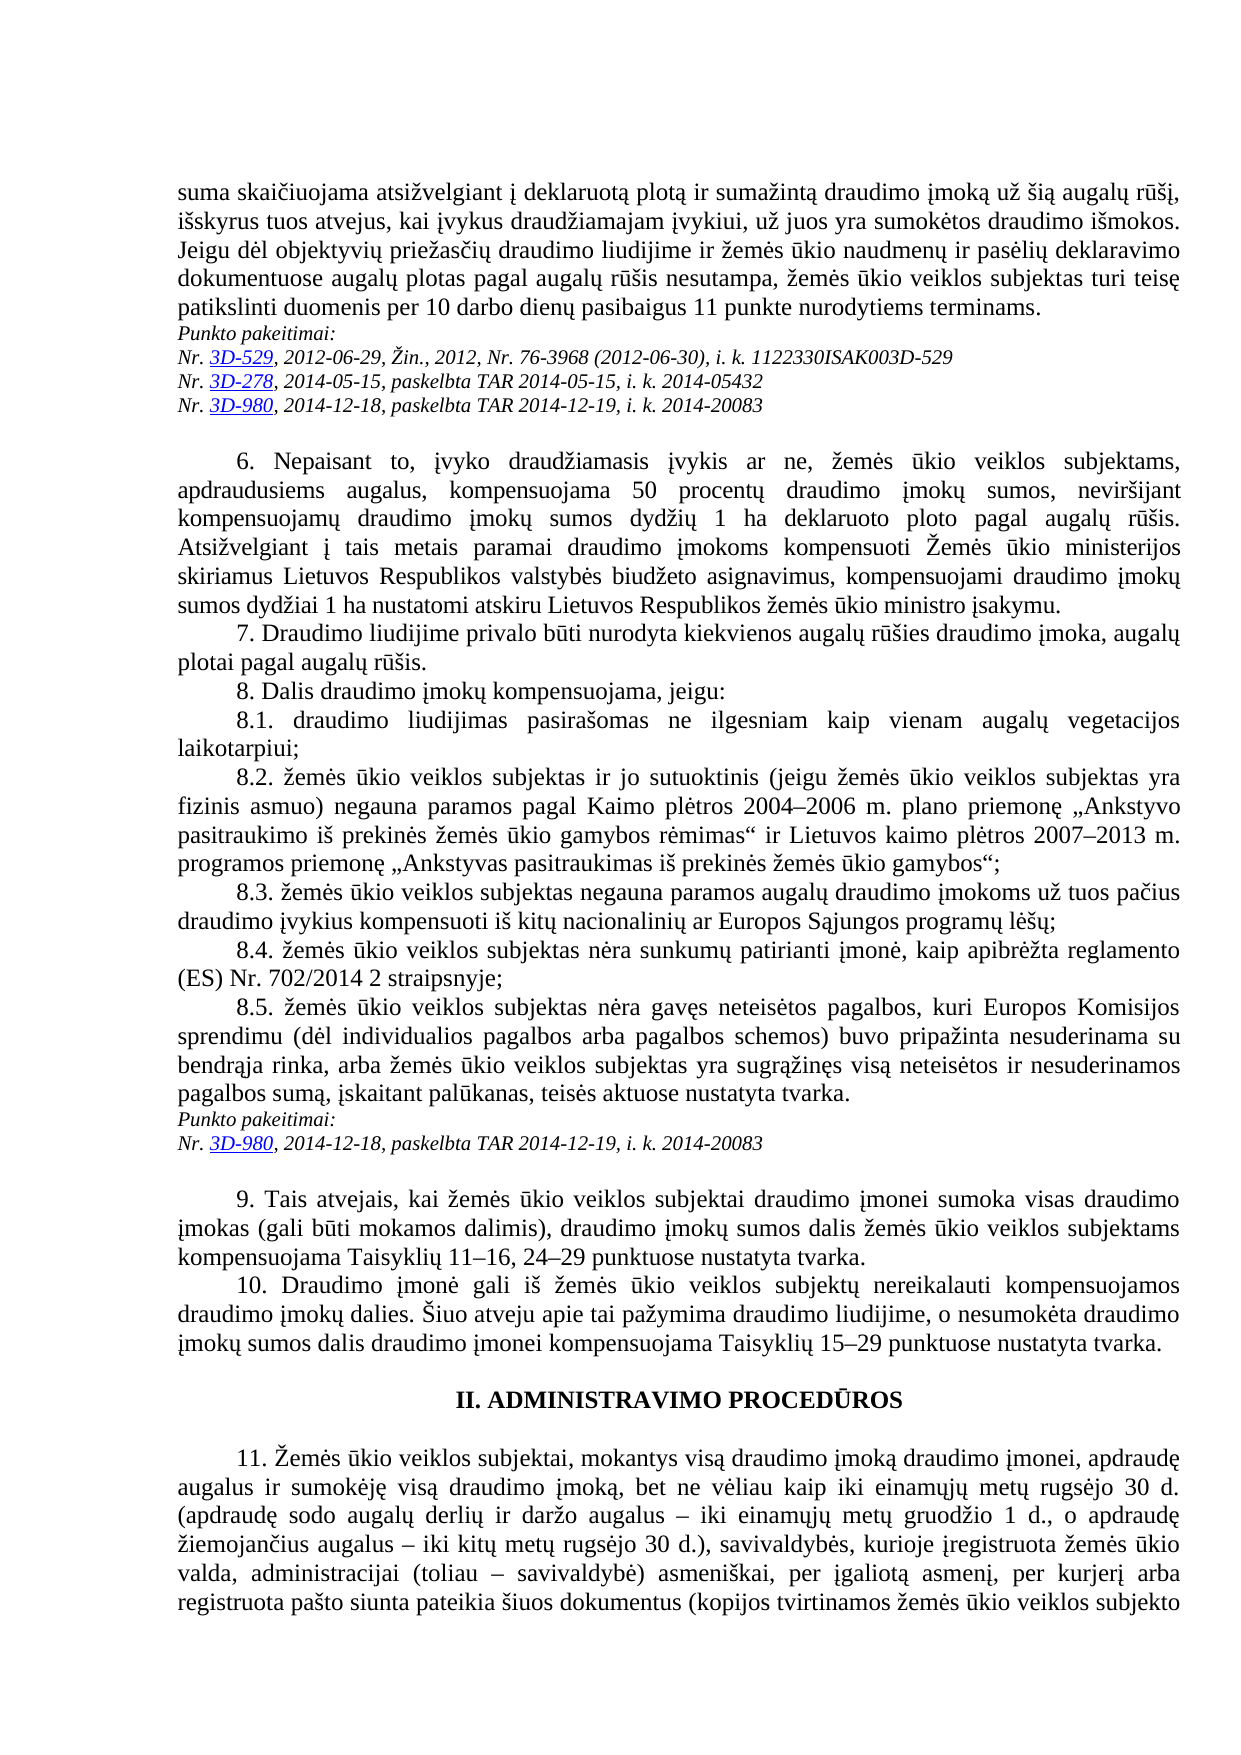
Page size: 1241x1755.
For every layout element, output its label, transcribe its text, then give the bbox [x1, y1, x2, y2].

text 6. Nepaisant to, įvyko draudžiamasis įvykis ar ne, žemės ūkio veiklos subjektams, apdraudusiems augalus, kompensuojama 50 procentų draudimo įmokų sumos, neviršijant kompensuojamų draudimo įmokų sumos dydžių 1 ha deklaruoto ploto pagal augalų rūšis. Atsižvelgiant į tais metais paramai draudimo įmokoms kompensuoti Žemės ūkio ministerijos skiriamus Lietuvos Respublikos valstybės biudžeto asignavimus, kompensuojami draudimo įmokų sumos dydžiai 1 ha nustatomi atskiru Lietuvos Respublikos žemės ūkio ministro įsakymu. [177, 446, 1181, 618]
text 8. Dalis draudimo įmokų kompensuojama, jeigu: [177, 676, 1181, 705]
text Nr. 3D-980, 2014-12-18, paskelbta TAR 2014-12-19, i. k. 2014-20083 [177, 1131, 1181, 1155]
text 8.3. žemės ūkio veiklos subjektas negauna paramos augalų draudimo įmokoms už tuos pačius draudimo įvykius kompensuoti iš kitų nacionalinių ar Europos Sąjungos programų lėšų; [177, 877, 1181, 935]
text 10. Draudimo įmonė gali iš žemės ūkio veiklos subjektų nereikalauti kompensuojamos draudimo įmokų dalies. Šiuo atveju apie tai pažymima draudimo liudijime, o nesumokėta draudimo įmokų sumos dalis draudimo įmonei kompensuojama Taisyklių 15–29 punktuose nustatyta tvarka. [177, 1270, 1181, 1357]
text 8.1. draudimo liudijimas pasirašomas ne ilgesniam kaip vienam augalų vegetacijos laikotarpiui; [177, 705, 1181, 762]
text 8.4. žemės ūkio veiklos subjektas nėra sunkumų patirianti įmonė, kaip apibrėžta reglamento (ES) Nr. 702/2014 2 straipsnyje; [177, 935, 1181, 992]
text 9. Tais atvejais, kai žemės ūkio veiklos subjektai draudimo įmonei sumoka visas draudimo įmokas (gali būti mokamos dalimis), draudimo įmokų sumos dalis žemės ūkio veiklos subjektams kompensuojama Taisyklių 11–16, 24–29 punktuose nustatyta tvarka. [177, 1184, 1181, 1270]
text Nr. 3D-529, 2012-06-29, Žin., 2012, Nr. 76-3968 (2012-06-30), i. k. 1122330ISAK003D-529 [177, 345, 1181, 369]
text II. ADMINISTRAVIMO PROCEDŪROS [177, 1385, 1181, 1414]
text suma skaičiuojama atsižvelgiant į deklaruotą plotą ir sumažintą draudimo įmoką už šią augalų rūšį, išskyrus tuos atvejus, kai įvykus draudžiamajam įvykiui, už juos yra sumokėtos draudimo išmokos. Jeigu dėl objektyvių priežasčių draudimo liudijime ir žemės ūkio naudmenų ir pasėlių deklaravimo dokumentuose augalų plotas pagal augalų rūšis nesutampa, žemės ūkio veiklos subjektas turi teisę patikslinti duomenis per 10 darbo dienų pasibaigus 11 punkte nurodytiems terminams. [177, 177, 1181, 321]
text 11. Žemės ūkio veiklos subjektai, mokantys visą draudimo įmoką draudimo įmonei, apdraudę augalus ir sumokėję visą draudimo įmoką, bet ne vėliau kaip iki einamųjų metų rugsėjo 30 d. (apdraudę sodo augalų derlių ir daržo augalus – iki einamųjų metų gruodžio 1 d., o apdraudę žiemojančius augalus – iki kitų metų rugsėjo 30 d.), savivaldybės, kurioje įregistruota žemės ūkio valda, administracijai (toliau – savivaldybė) asmeniškai, per įgaliotą asmenį, per kurjerį arba registruota pašto siunta pateikia šiuos dokumentus (kopijos tvirtinamos žemės ūkio veiklos subjekto [177, 1443, 1181, 1615]
text Nr. 3D-980, 2014-12-18, paskelbta TAR 2014-12-19, i. k. 2014-20083 [177, 393, 1181, 417]
text 7. Draudimo liudijime privalo būti nurodyta kiekvienos augalų rūšies draudimo įmoka, augalų plotai pagal augalų rūšis. [177, 618, 1181, 676]
text Punkto pakeitimai: [177, 321, 1181, 345]
text Nr. 3D-278, 2014-05-15, paskelbta TAR 2014-05-15, i. k. 2014-05432 [177, 369, 1181, 393]
text 8.2. žemės ūkio veiklos subjektas ir jo sutuoktinis (jeigu žemės ūkio veiklos subjektas yra fizinis asmuo) negauna paramos pagal Kaimo plėtros 2004–2006 m. plano priemonę „Ankstyvo pasitraukimo iš prekinės žemės ūkio gamybos rėmimas“ ir Lietuvos kaimo plėtros 2007–2013 m. programos priemonę „Ankstyvas pasitraukimas iš prekinės žemės ūkio gamybos“; [177, 762, 1181, 877]
text 8.5. žemės ūkio veiklos subjektas nėra gavęs neteisėtos pagalbos, kuri Europos Komisijos sprendimu (dėl individualios pagalbos arba pagalbos schemos) buvo pripažinta nesuderinama su bendrąja rinka, arba žemės ūkio veiklos subjektas yra sugrąžinęs visą neteisėtos ir nesuderinamos pagalbos sumą, įskaitant palūkanas, teisės aktuose nustatyta tvarka. [177, 992, 1181, 1107]
text Punkto pakeitimai: [177, 1107, 1181, 1131]
